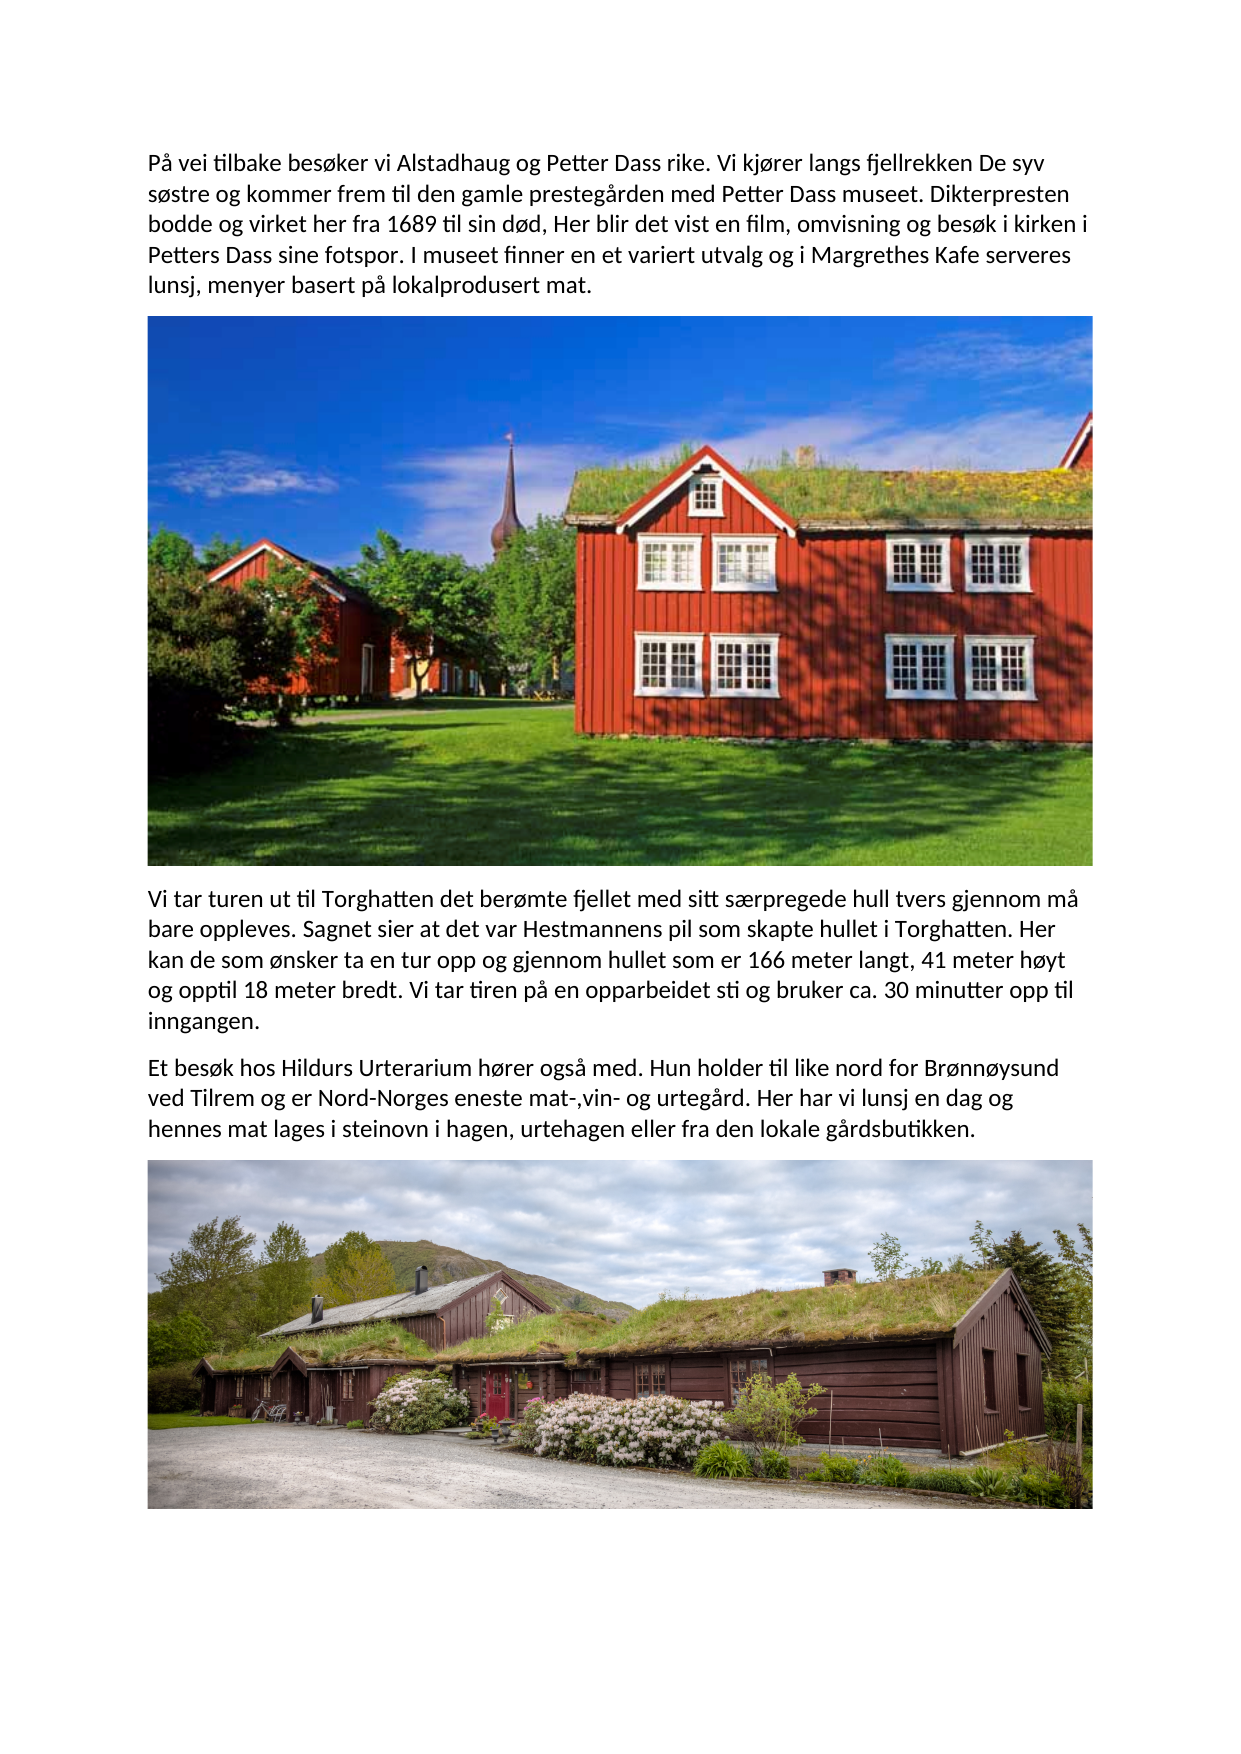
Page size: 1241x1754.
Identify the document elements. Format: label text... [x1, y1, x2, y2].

text Vi tar turen ut til Torghatten det berømte fjellet med sitt særpregede hull tvers gjennom må bare oppleves. Sagnet sier at det var Hestmannens pil som skapte hullet i Torghatten. Her kan de som ønsker ta en tur opp og gjennom hullet som er 166 meter langt, 41 meter høyt og opptil 18 meter bredt. Vi tar tiren på en opparbeidet sti og bruker ca. 30 minutter opp til inngangen. [148, 883, 1093, 1035]
text Et besøk hos Hildurs Urterarium hører også med. Hun holder til like nord for Brønnøysund ved Tilrem og er Nord-Norges eneste mat-,vin- og urtegård. Her har vi lunsj en dag og hennes mat lages i steinovn i hagen, urtehagen eller fra den lokale gårdsbutikken. [148, 1052, 1093, 1143]
text På vei tilbake besøker vi Alstadhaug og Petter Dass rike. Vi kjører langs fjellrekken De syv søstre og kommer frem til den gamle prestegården med Petter Dass museet. Dikterpresten bodde og virket her fra 1689 til sin død, Her blir det vist en film, omvisning og besøk i kirken i Petters Dass sine fotspor. I museet finner en et variert utvalg og i Margrethes Kafe serveres lunsj, menyer basert på lokalprodusert mat. [148, 148, 1093, 300]
